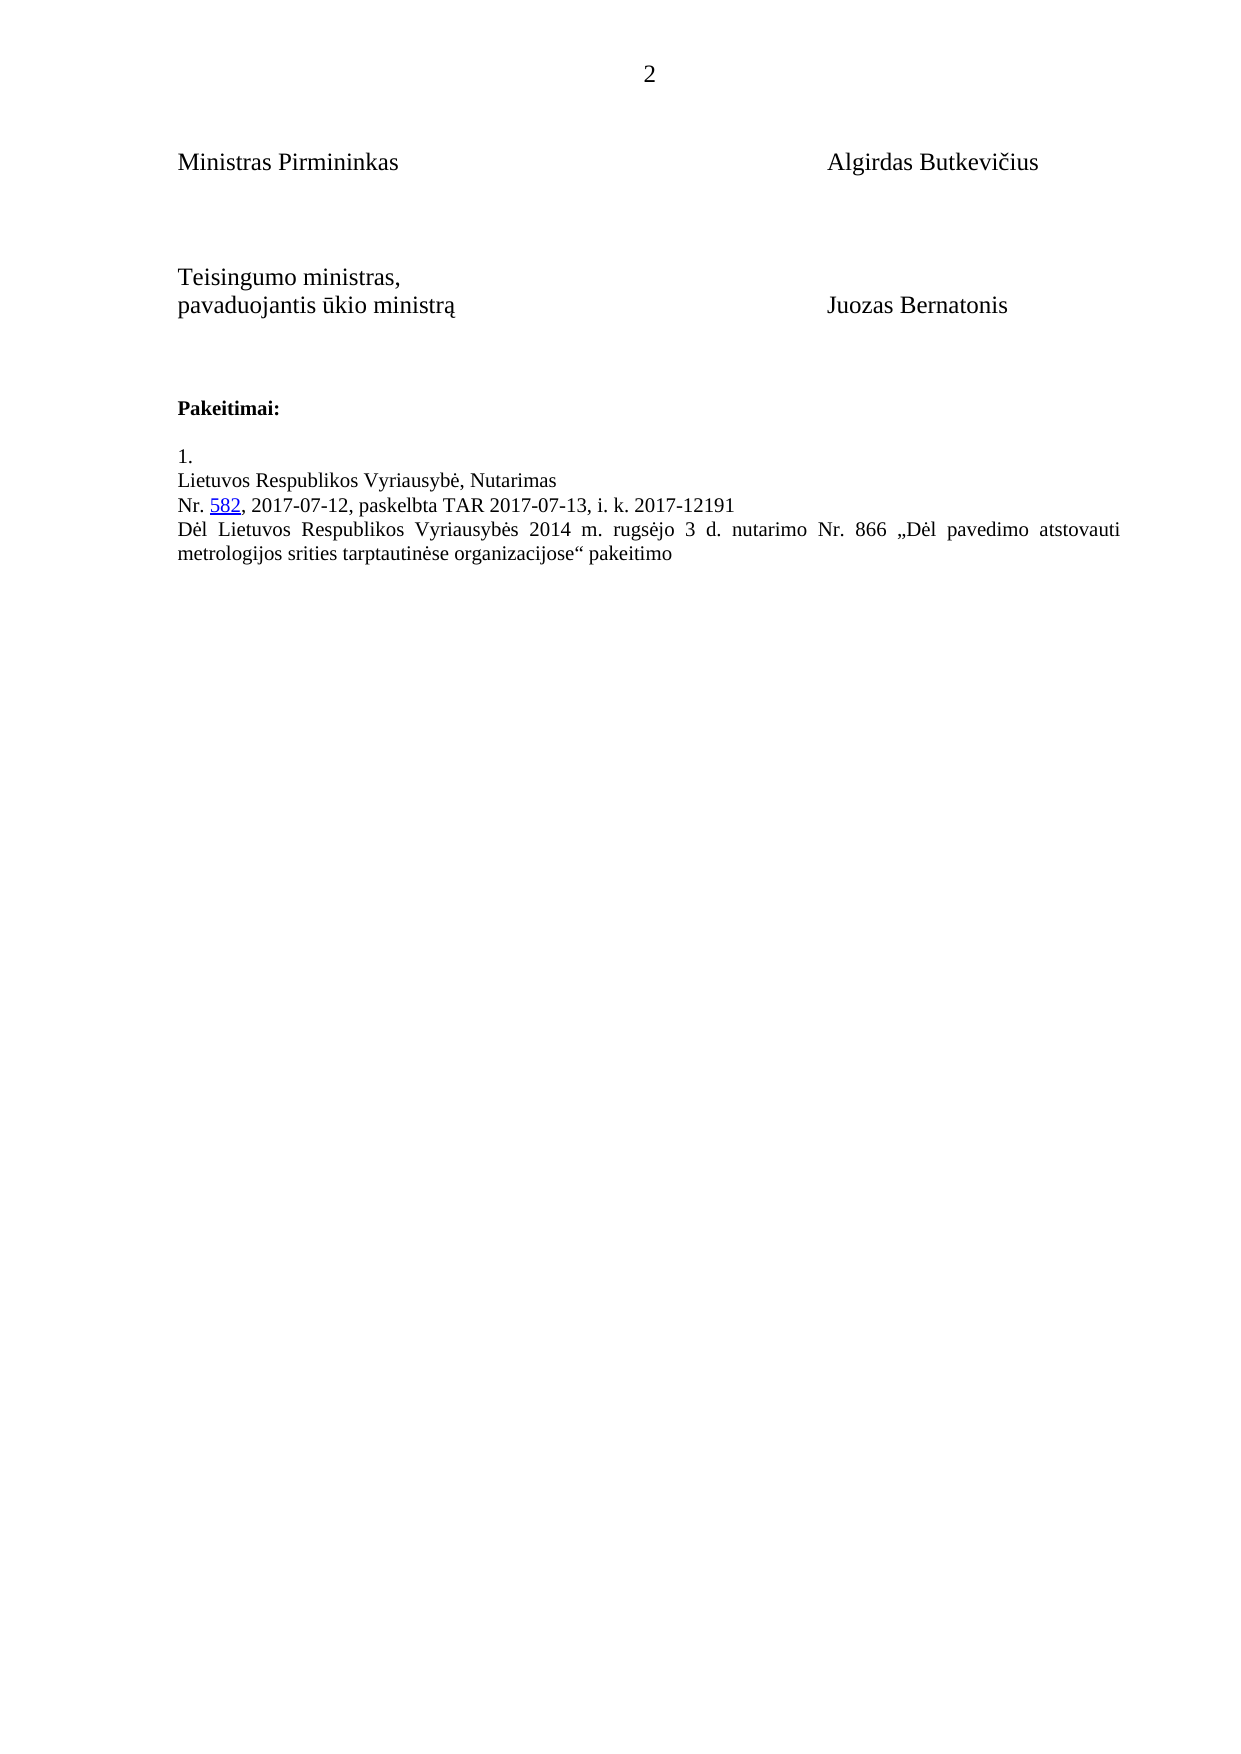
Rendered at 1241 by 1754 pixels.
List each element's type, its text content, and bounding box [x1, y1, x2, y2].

text pavaduojantis ūkio ministrą Juozas Bernatonis [177, 291, 1122, 319]
text Dėl Lietuvos Respublikos Vyriausybės 2014 m. rugsėjo 3 d. nutarimo Nr. 866 „Dėl pavedimo atstovauti metrologijos srities tarptautinėse organizacijose“ pakeitimo [177, 517, 1122, 565]
text Pakeitimai: [177, 396, 1122, 420]
text Lietuvos Respublikos Vyriausybė, Nutarimas [177, 468, 1122, 492]
text Ministras Pirmininkas Algirdas Butkevičius [177, 147, 1122, 176]
text Teisingumo ministras, [177, 262, 1122, 291]
text Nr. 582, 2017-07-12, paskelbta TAR 2017-07-13, i. k. 2017-12191 [177, 492, 1122, 517]
text 1. [177, 444, 1122, 468]
